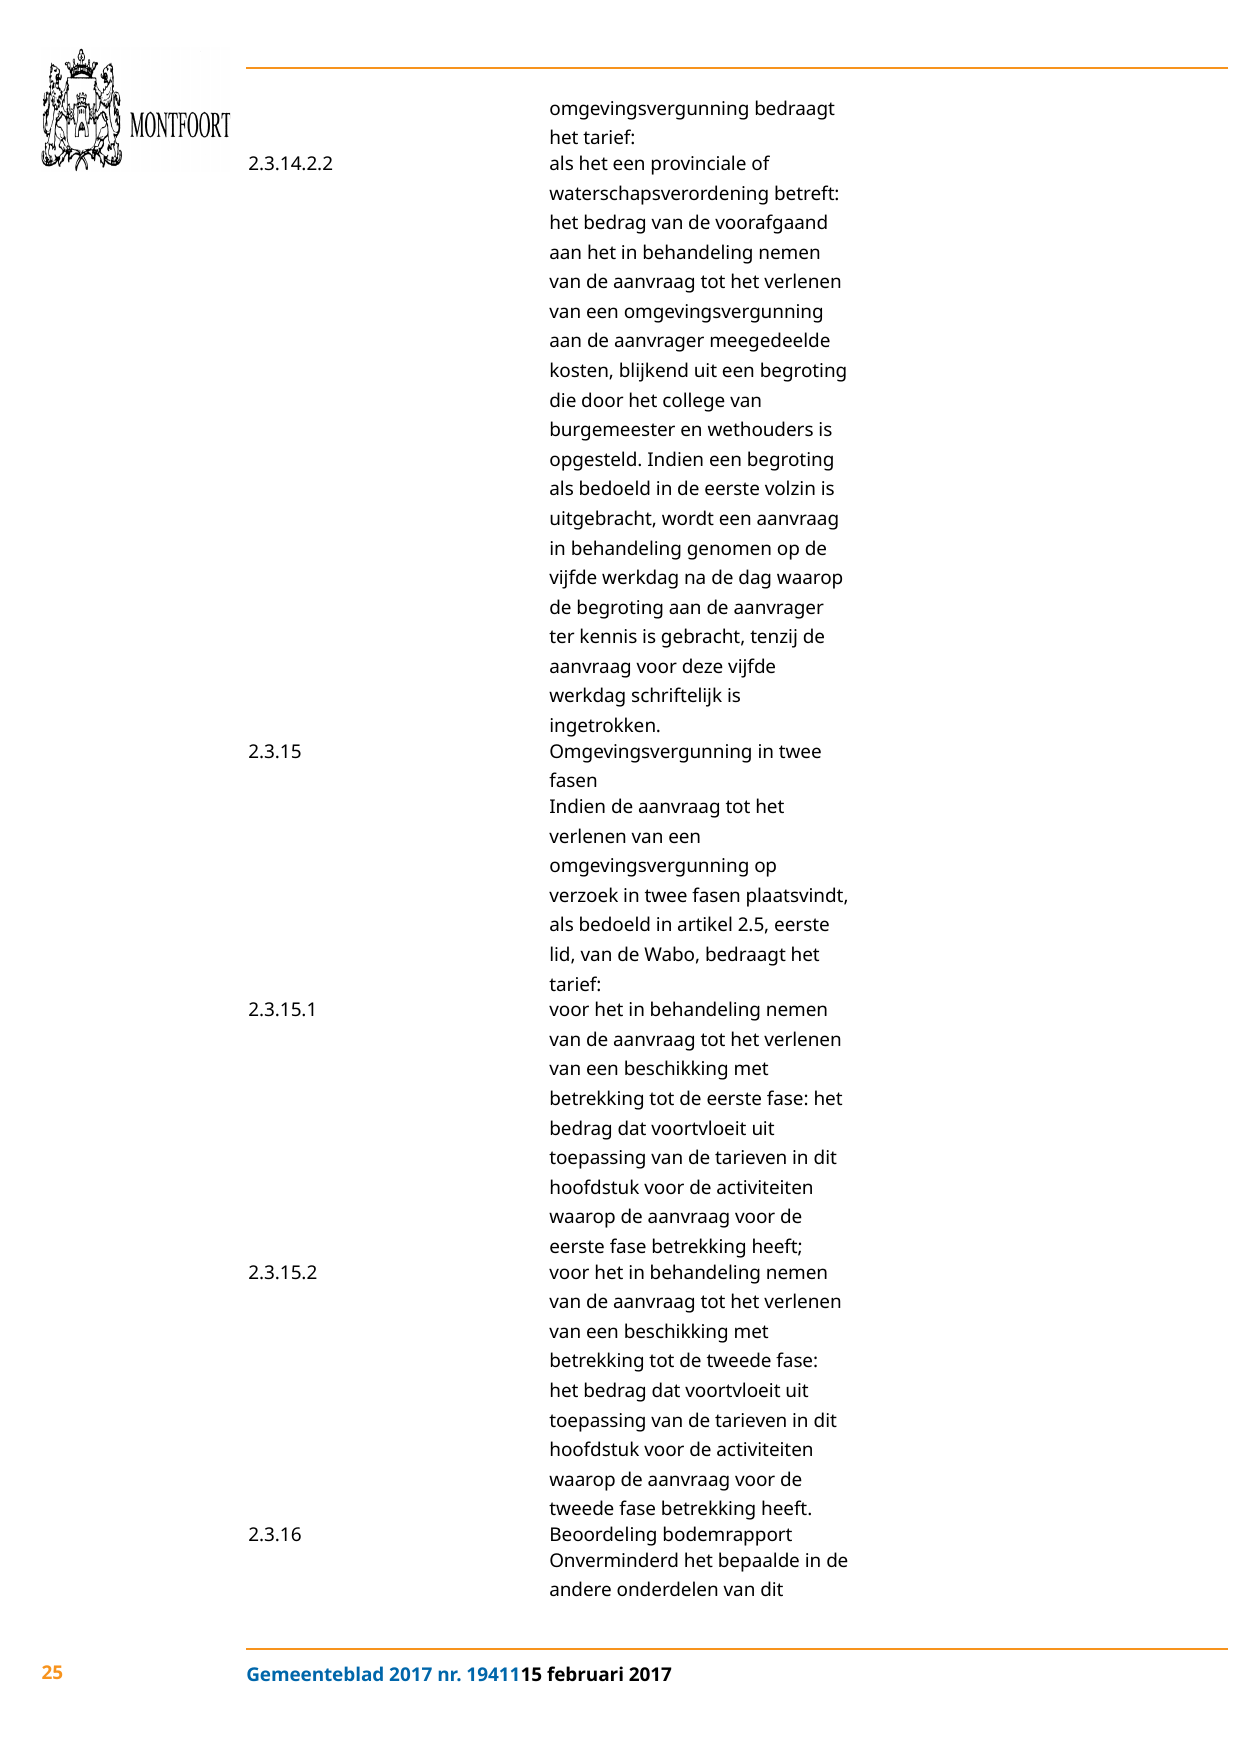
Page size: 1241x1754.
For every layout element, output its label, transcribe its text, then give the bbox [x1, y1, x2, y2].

table_cell voor het in behandeling nemen van de aanvraag tot het verlenen van een beschikking met betrekking tot de eerste fase: het bedrag dat voortvloeit uit toepassing van de tarieven in dit hoofdstuk voor de activiteiten waarop de aanvraag voor de eerste fase betrekking heeft; [549, 996, 850, 1259]
table_cell als het een provinciale of waterschapsverordening betreft: het bedrag van de voorafgaand aan het in behandeling nemen van de aanvraag tot het verlenen van een omgevingsvergunning aan de aanvrager meegedeelde kosten, blijkend uit een begroting die door het college van burgemeester en wethouders is opgesteld. Indien een begroting als bedoeld in de eerste volzin is uitgebracht, wordt een aanvraag in behandeling genomen op de vijfde werkdag na de dag waarop de begroting aan de aanvrager ter kennis is gebracht, tenzij de aanvraag voor deze vijfde werkdag schriftelijk is ingetrokken. [549, 150, 850, 738]
table_cell [850, 1521, 1152, 1547]
table_cell 2.3.16 [248, 1521, 549, 1547]
table_cell 2.3.15.2 [248, 1259, 549, 1521]
table_cell 2.3.15.1 [248, 996, 549, 1259]
table_cell [850, 95, 1152, 150]
table_cell 2.3.15 [248, 738, 549, 793]
table_cell [248, 793, 549, 996]
table_cell [850, 738, 1152, 793]
table_cell [248, 1547, 549, 1602]
table_cell [248, 95, 549, 150]
table_cell [850, 150, 1152, 738]
table_cell Omgevingsvergunning in twee fasen [549, 738, 850, 793]
table_cell [850, 793, 1152, 996]
table_cell Beoordeling bodemrapport [549, 1521, 850, 1547]
table_cell Onverminderd het bepaalde in de andere onderdelen van dit [549, 1547, 850, 1602]
table_cell [850, 1547, 1152, 1602]
picture [41, 47, 231, 172]
table_cell Indien de aanvraag tot het verlenen van een omgevingsvergunning op verzoek in twee fasen plaatsvindt, als bedoeld in artikel 2.5, eerste lid, van de Wabo, bedraagt het tarief: [549, 793, 850, 996]
table_cell [850, 1259, 1152, 1521]
table_cell 2.3.14.2.2 [248, 150, 549, 738]
table_cell voor het in behandeling nemen van de aanvraag tot het verlenen van een beschikking met betrekking tot de tweede fase: het bedrag dat voortvloeit uit toepassing van de tarieven in dit hoofdstuk voor de activiteiten waarop de aanvraag voor de tweede fase betrekking heeft. [549, 1259, 850, 1521]
table_cell omgevingsvergunning bedraagt het tarief: [549, 95, 850, 150]
table_cell [850, 996, 1152, 1259]
